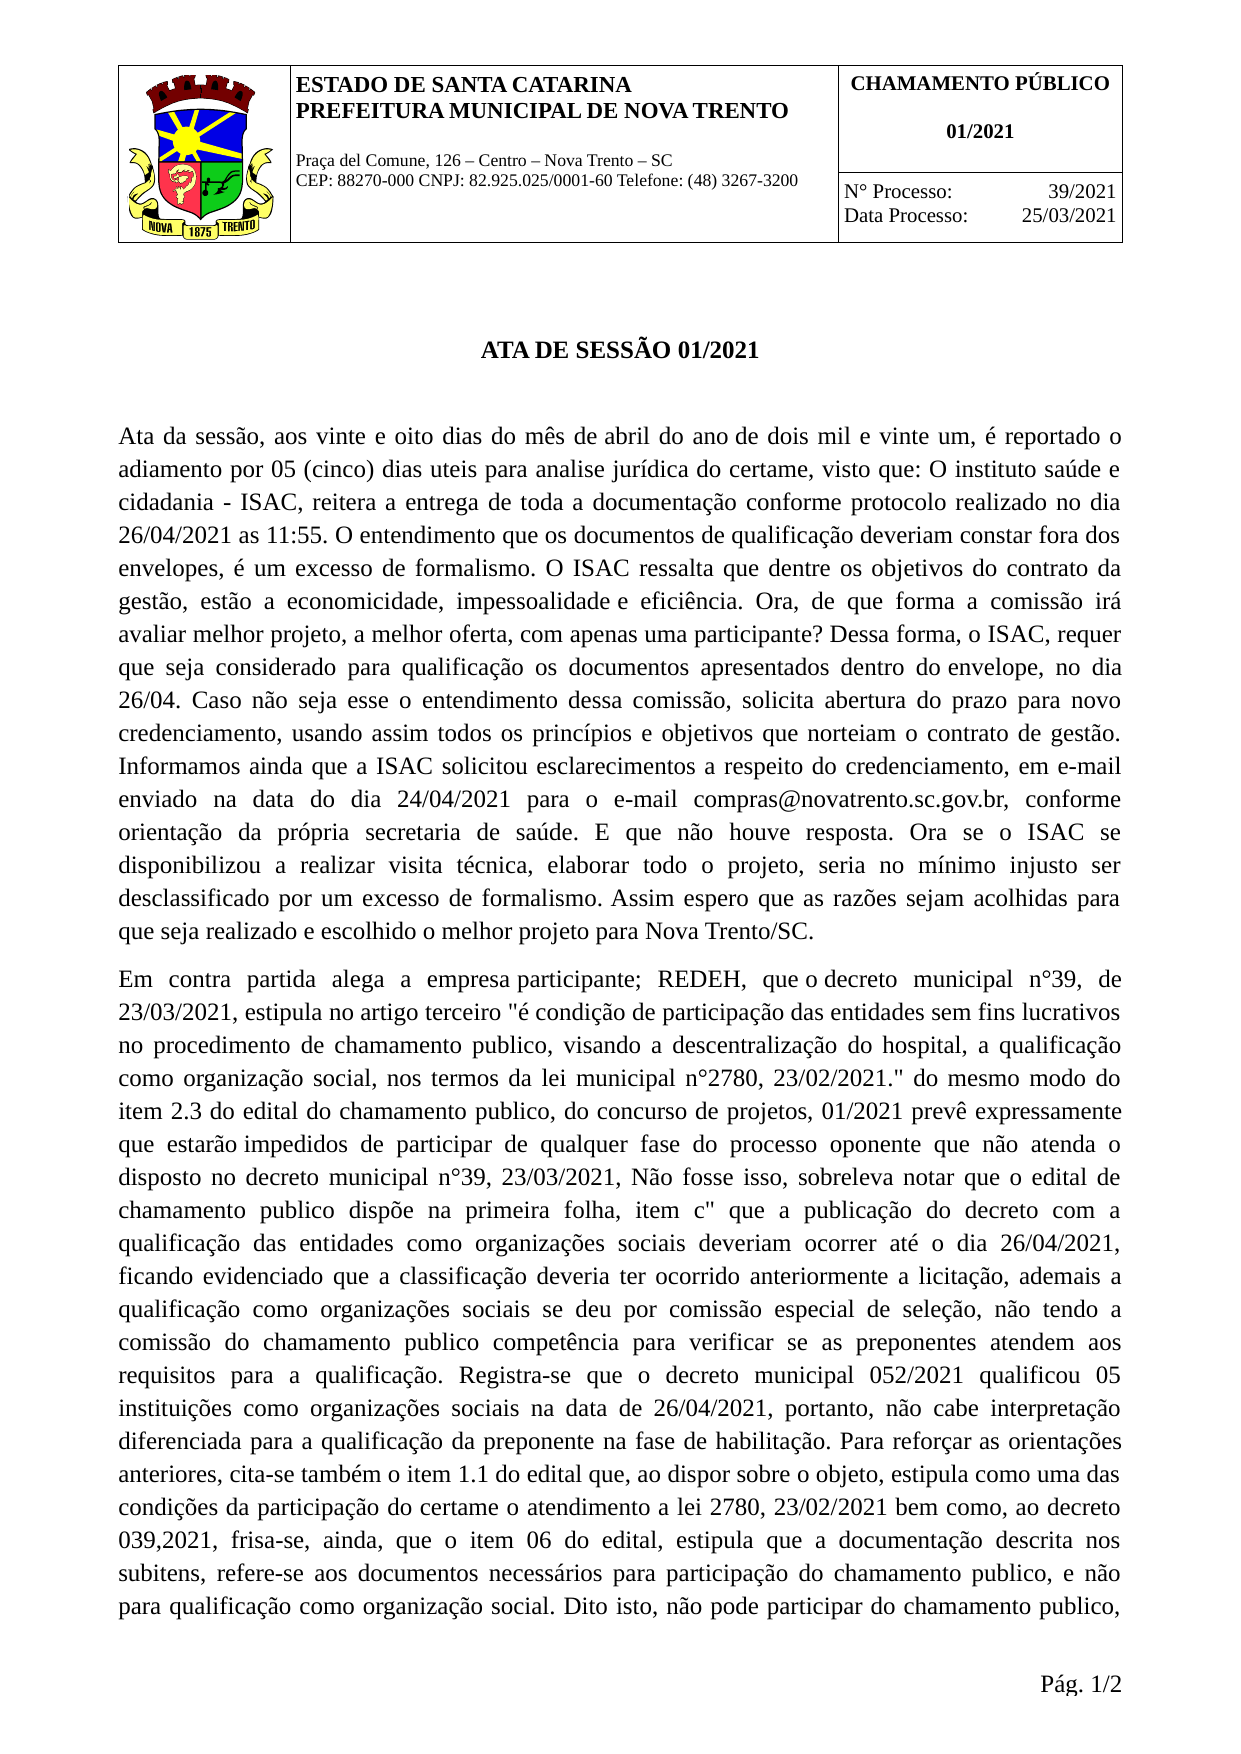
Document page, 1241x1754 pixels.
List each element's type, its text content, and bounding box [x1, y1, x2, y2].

text ATA DE SESSÃO 01/2021 [118, 335, 1122, 364]
text Ata da sessão, aos vinte e oito dias do mês de abril do ano de dois mil e vinte um, é reportado o adiamento por 05 (cinco) dias uteis para analise jurídica do certame, visto que: O instituto saúde e cidadania - ISAC, reitera a entrega de toda a documentação conforme protocolo realizado no dia 26/04/2021 as 11:55. O entendimento que os documentos de qualificação deveriam constar fora dos envelopes, é um excesso de formalismo. O ISAC ressalta que dentre os objetivos do contrato da gestão, estão a economicidade, impessoalidade e eficiência. Ora, de que forma a comissão irá avaliar melhor projeto, a melhor oferta, com apenas uma participante? Dessa forma, o ISAC, requer que seja considerado para qualificação os documentos apresentados dentro do envelope, no dia 26/04. Caso não seja esse o entendimento dessa comissão, solicita abertura do prazo para novo credenciamento, usando assim todos os princípios e objetivos que norteiam o contrato de gestão. Informamos ainda que a ISAC solicitou esclarecimentos a respeito do credenciamento, em e-mail enviado na data do dia 24/04/2021 para o e-mail compras@novatrento.sc.gov.br, conforme orientação da própria secretaria de saúde. E que não houve resposta. Ora se o ISAC se disponibilizou a realizar visita técnica, elaborar todo o projeto, seria no mínimo injusto ser desclassificado por um excesso de formalismo. Assim espero que as razões sejam acolhidas para que seja realizado e escolhido o melhor projeto para Nova Trento/SC. [118, 421, 1122, 945]
text Em contra partida alega a empresa participante; REDEH, que o decreto municipal n°39, de 23/03/2021, estipula no artigo terceiro "é condição de participação das entidades sem fins lucrativos no procedimento de chamamento publico, visando a descentralização do hospital, a qualificação como organização social, nos termos da lei municipal n°2780, 23/02/2021." do mesmo modo do item 2.3 do edital do chamamento publico, do concurso de projetos, 01/2021 prevê expressamente que estarão impedidos de participar de qualquer fase do processo oponente que não atenda o disposto no decreto municipal n°39, 23/03/2021, Não fosse isso, sobreleva notar que o edital de chamamento publico dispõe na primeira folha, item c" que a publicação do decreto com a qualificação das entidades como organizações sociais deveriam ocorrer até o dia 26/04/2021, ficando evidenciado que a classificação deveria ter ocorrido anteriormente a licitação, ademais a qualificação como organizações sociais se deu por comissão especial de seleção, não tendo a comissão do chamamento publico competência para verificar se as preponentes atendem aos requisitos para a qualificação. Registra-se que o decreto municipal 052/2021 qualificou 05 instituições como organizações sociais na data de 26/04/2021, portanto, não cabe interpretação diferenciada para a qualificação da preponente na fase de habilitação. Para reforçar as orientações anteriores, cita-se também o item 1.1 do edital que, ao dispor sobre o objeto, estipula como uma das condições da participação do certame o atendimento a lei 2780, 23/02/2021 bem como, ao decreto 039,2021, frisa-se, ainda, que o item 06 do edital, estipula que a documentação descrita nos subitens, refere-se aos documentos necessários para participação do chamamento publico, e não para qualificação como organização social. Dito isto, não pode participar do chamamento publico, [118, 964, 1122, 1620]
